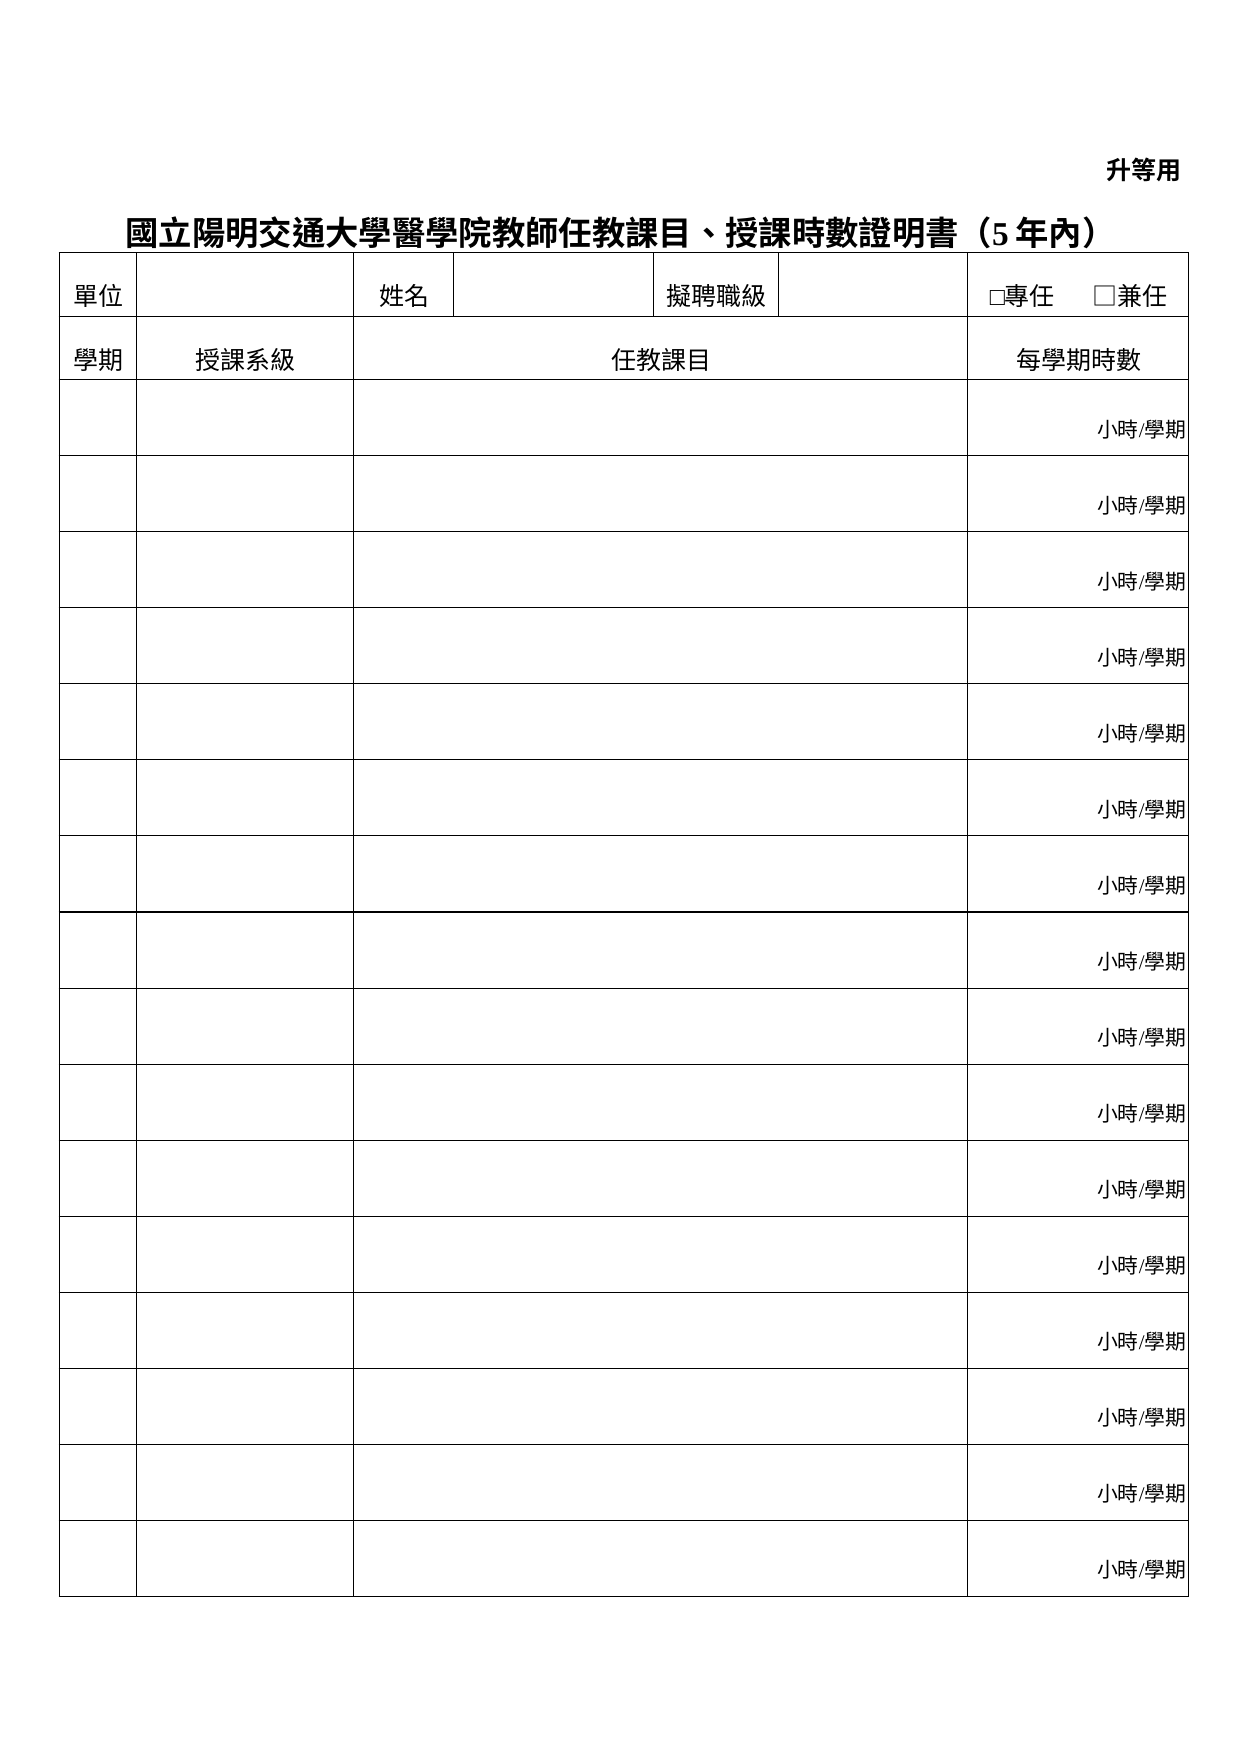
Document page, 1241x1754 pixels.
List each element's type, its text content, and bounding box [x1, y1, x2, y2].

table_cell [354, 456, 967, 531]
table_cell 學期 [60, 317, 136, 379]
table_cell [137, 1217, 353, 1292]
table_cell [137, 1445, 353, 1520]
table_cell 任教課目 [354, 317, 967, 379]
table_cell [354, 380, 967, 455]
text 升等用 [59, 127, 1181, 189]
table_cell [137, 836, 353, 911]
table_cell [354, 836, 967, 911]
table_cell [354, 989, 967, 1063]
table_cell [137, 608, 353, 683]
table_cell 小時/學期 [968, 1445, 1188, 1520]
table_header [137, 253, 353, 316]
table_cell [354, 608, 967, 683]
table_cell [354, 1445, 967, 1520]
table_cell 小時/學期 [968, 1369, 1188, 1444]
table_cell 小時/學期 [968, 684, 1188, 759]
table_cell [60, 1369, 136, 1444]
table_header [779, 253, 967, 316]
table_cell 小時/學期 [968, 989, 1188, 1063]
table_header □專任 □兼任 [968, 253, 1188, 316]
table_cell [354, 1217, 967, 1292]
table_cell [60, 989, 136, 1063]
table_cell [354, 1521, 967, 1596]
table_cell [60, 608, 136, 683]
table_cell 小時/學期 [968, 760, 1188, 835]
table_cell 小時/學期 [968, 836, 1188, 911]
table_header 單位 [60, 253, 136, 316]
table_cell 小時/學期 [968, 1293, 1188, 1368]
table_cell 授課系級 [137, 317, 353, 379]
table_cell [354, 1141, 967, 1216]
table_header [454, 253, 653, 316]
table_cell [354, 1293, 967, 1368]
table_cell [60, 913, 136, 987]
table_cell 小時/學期 [968, 608, 1188, 683]
table_cell [137, 1141, 353, 1216]
table_cell [60, 380, 136, 455]
table_cell [137, 1293, 353, 1368]
table_cell 每學期時數 [968, 317, 1188, 379]
table_cell [137, 1521, 353, 1596]
table_header 擬聘職級 [654, 253, 778, 316]
table_cell [354, 913, 967, 987]
table_cell [137, 760, 353, 835]
table_cell [137, 1369, 353, 1444]
table_cell [137, 1065, 353, 1139]
table_cell [137, 989, 353, 1063]
table_cell [354, 684, 967, 759]
text 國立陽明交通大學醫學院教師任教課目、授課時數證明書（5年內） [59, 189, 1181, 252]
table_cell 小時/學期 [968, 1521, 1188, 1596]
table_cell [354, 1369, 967, 1444]
table_cell [60, 760, 136, 835]
table_cell [60, 1065, 136, 1139]
table_cell [137, 913, 353, 987]
table_cell [60, 1521, 136, 1596]
table_header 姓名 [354, 253, 453, 316]
table_cell [60, 1445, 136, 1520]
table_cell 小時/學期 [968, 913, 1188, 987]
table_cell [60, 532, 136, 607]
table_cell [60, 684, 136, 759]
table_cell [354, 1065, 967, 1139]
table_cell [354, 760, 967, 835]
table_cell [137, 532, 353, 607]
table_cell [60, 1293, 136, 1368]
table_cell 小時/學期 [968, 380, 1188, 455]
table_cell [60, 456, 136, 531]
table_cell [137, 684, 353, 759]
table_cell [60, 1217, 136, 1292]
table_cell 小時/學期 [968, 1217, 1188, 1292]
table_cell 小時/學期 [968, 1065, 1188, 1139]
table_cell [137, 380, 353, 455]
table_cell 小時/學期 [968, 1141, 1188, 1216]
table_cell 小時/學期 [968, 532, 1188, 607]
table_cell [60, 1141, 136, 1216]
table_cell [354, 532, 967, 607]
table_cell [60, 836, 136, 911]
table_cell 小時/學期 [968, 456, 1188, 531]
table_cell [137, 456, 353, 531]
